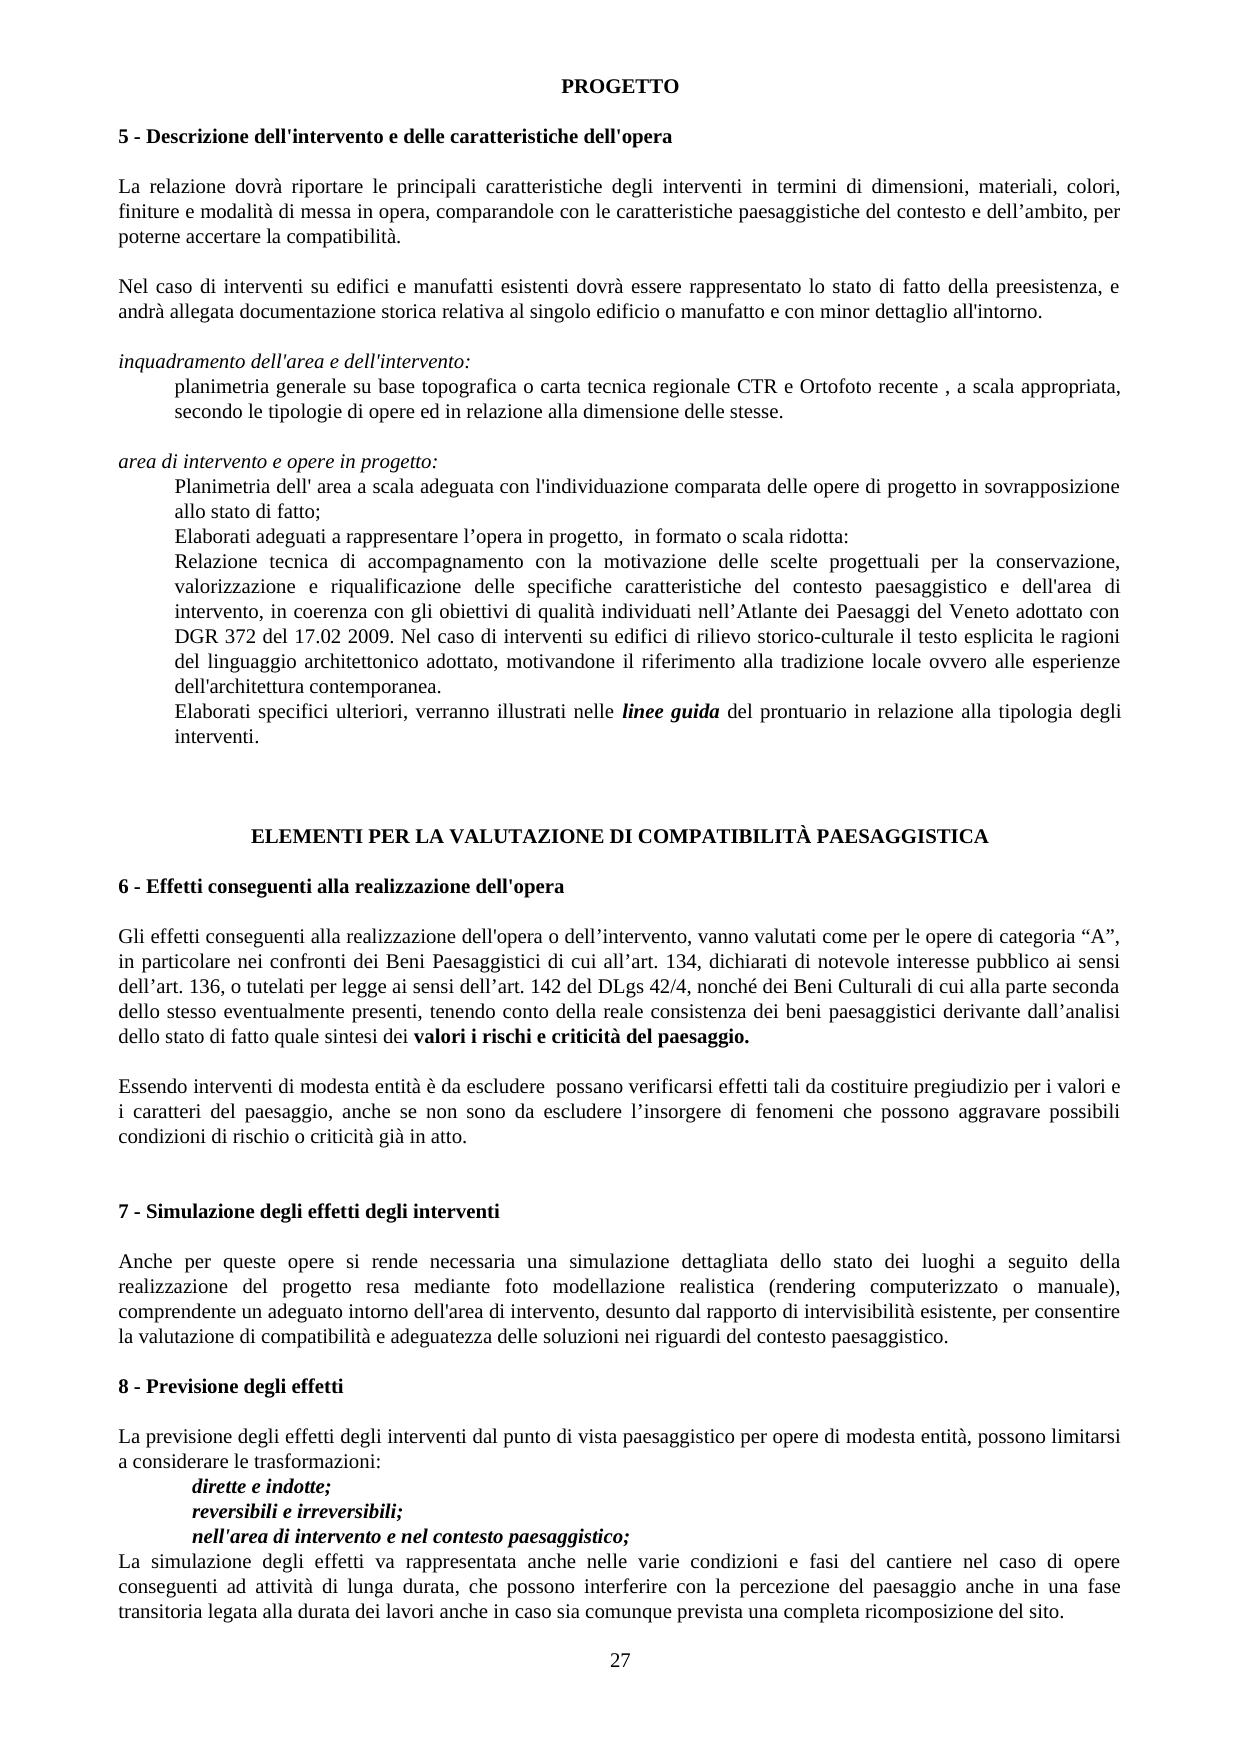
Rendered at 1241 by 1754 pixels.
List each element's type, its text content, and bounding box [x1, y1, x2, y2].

text ELEMENTI PER LA VALUTAZIONE DI COMPATIBILITÀ PAESAGGISTICA [118, 824, 1122, 849]
text 6 - Effetti conseguenti alla realizzazione dell'opera [118, 874, 1122, 899]
text Gli effetti conseguenti alla realizzazione dell'opera o dell’intervento, vanno valutati come per le opere di categoria “A”, in particolare nei confronti dei Beni Paesaggistici di cui all’art. 134, dichiarati di notevole interesse pubblico ai sensi dell’art. 136, o tutelati per legge ai sensi dell’art. 142 del DLgs 42/4, nonché dei Beni Culturali di cui alla parte seconda dello stesso eventualmente presenti, tenendo conto della reale consistenza dei beni paesaggistici derivante dall’analisi dello stato di fatto quale sintesi dei valori i rischi e criticità del paesaggio. [118, 924, 1122, 1049]
text 5 - Descrizione dell'intervento e delle caratteristiche dell'opera [118, 124, 1122, 149]
list Planimetria dell' area a scala adeguata con l'individuazione comparata delle opere di progetto in sovrapposizione allo stato di fatto; [118, 474, 1122, 524]
text PROGETTO [118, 74, 1122, 99]
list reversibili e irreversibili; [118, 1499, 1122, 1524]
text La relazione dovrà riportare le principali caratteristiche degli interventi in termini di dimensioni, materiali, colori, finiture e modalità di messa in opera, comparandole con le caratteristiche paesaggistiche del contesto e dell’ambito, per poterne accertare la compatibilità. [118, 174, 1122, 249]
list nell'area di intervento e nel contesto paesaggistico; [118, 1524, 1122, 1549]
text Nel caso di interventi su edifici e manufatti esistenti dovrà essere rappresentato lo stato di fatto della preesistenza, e andrà allegata documentazione storica relativa al singolo edificio o manufatto e con minor dettaglio all'intorno. [118, 274, 1122, 324]
list planimetria generale su base topografica o carta tecnica regionale CTR e Ortofoto recente , a scala appropriata, secondo le tipologie di opere ed in relazione alla dimensione delle stesse. [118, 374, 1122, 424]
text inquadramento dell'area e dell'intervento: [118, 349, 1122, 374]
list Elaborati adeguati a rappresentare l’opera in progetto, in formato o scala ridotta: [118, 524, 1122, 549]
text Essendo interventi di modesta entità è da escludere possano verificarsi effetti tali da costituire pregiudizio per i valori e i caratteri del paesaggio, anche se non sono da escludere l’insorgere di fenomeni che possono aggravare possibili condizioni di rischio o criticità già in atto. [118, 1074, 1122, 1149]
text area di intervento e opere in progetto: [118, 449, 1122, 474]
text 7 - Simulazione degli effetti degli interventi [118, 1199, 1122, 1224]
list Relazione tecnica di accompagnamento con la motivazione delle scelte progettuali per la conservazione, valorizzazione e riqualificazione delle specifiche caratteristiche del contesto paesaggistico e dell'area di intervento, in coerenza con gli obiettivi di qualità individuati nell’Atlante dei Paesaggi del Veneto adottato con DGR 372 del 17.02 2009. Nel caso di interventi su edifici di rilievo storico-culturale il testo esplicita le ragioni del linguaggio architettonico adottato, motivandone il riferimento alla tradizione locale ovvero alle esperienze dell'architettura contemporanea. [118, 549, 1122, 699]
text La simulazione degli effetti va rappresentata anche nelle varie condizioni e fasi del cantiere nel caso di opere conseguenti ad attività di lunga durata, che possono interferire con la percezione del paesaggio anche in una fase transitoria legata alla durata dei lavori anche in caso sia comunque prevista una completa ricomposizione del sito. [118, 1549, 1122, 1624]
text Anche per queste opere si rende necessaria una simulazione dettagliata dello stato dei luoghi a seguito della realizzazione del progetto resa mediante foto modellazione realistica (rendering computerizzato o manuale), comprendente un adeguato intorno dell'area di intervento, desunto dal rapporto di intervisibilità esistente, per consentire la valutazione di compatibilità e adeguatezza delle soluzioni nei riguardi del contesto paesaggistico. [118, 1249, 1122, 1349]
list dirette e indotte; [118, 1474, 1122, 1499]
list Elaborati specifici ulteriori, verranno illustrati nelle linee guida del prontuario in relazione alla tipologia degli interventi. [118, 699, 1122, 749]
text 8 - Previsione degli effetti [118, 1374, 1122, 1399]
text La previsione degli effetti degli interventi dal punto di vista paesaggistico per opere di modesta entità, possono limitarsi a considerare le trasformazioni: [118, 1424, 1122, 1474]
